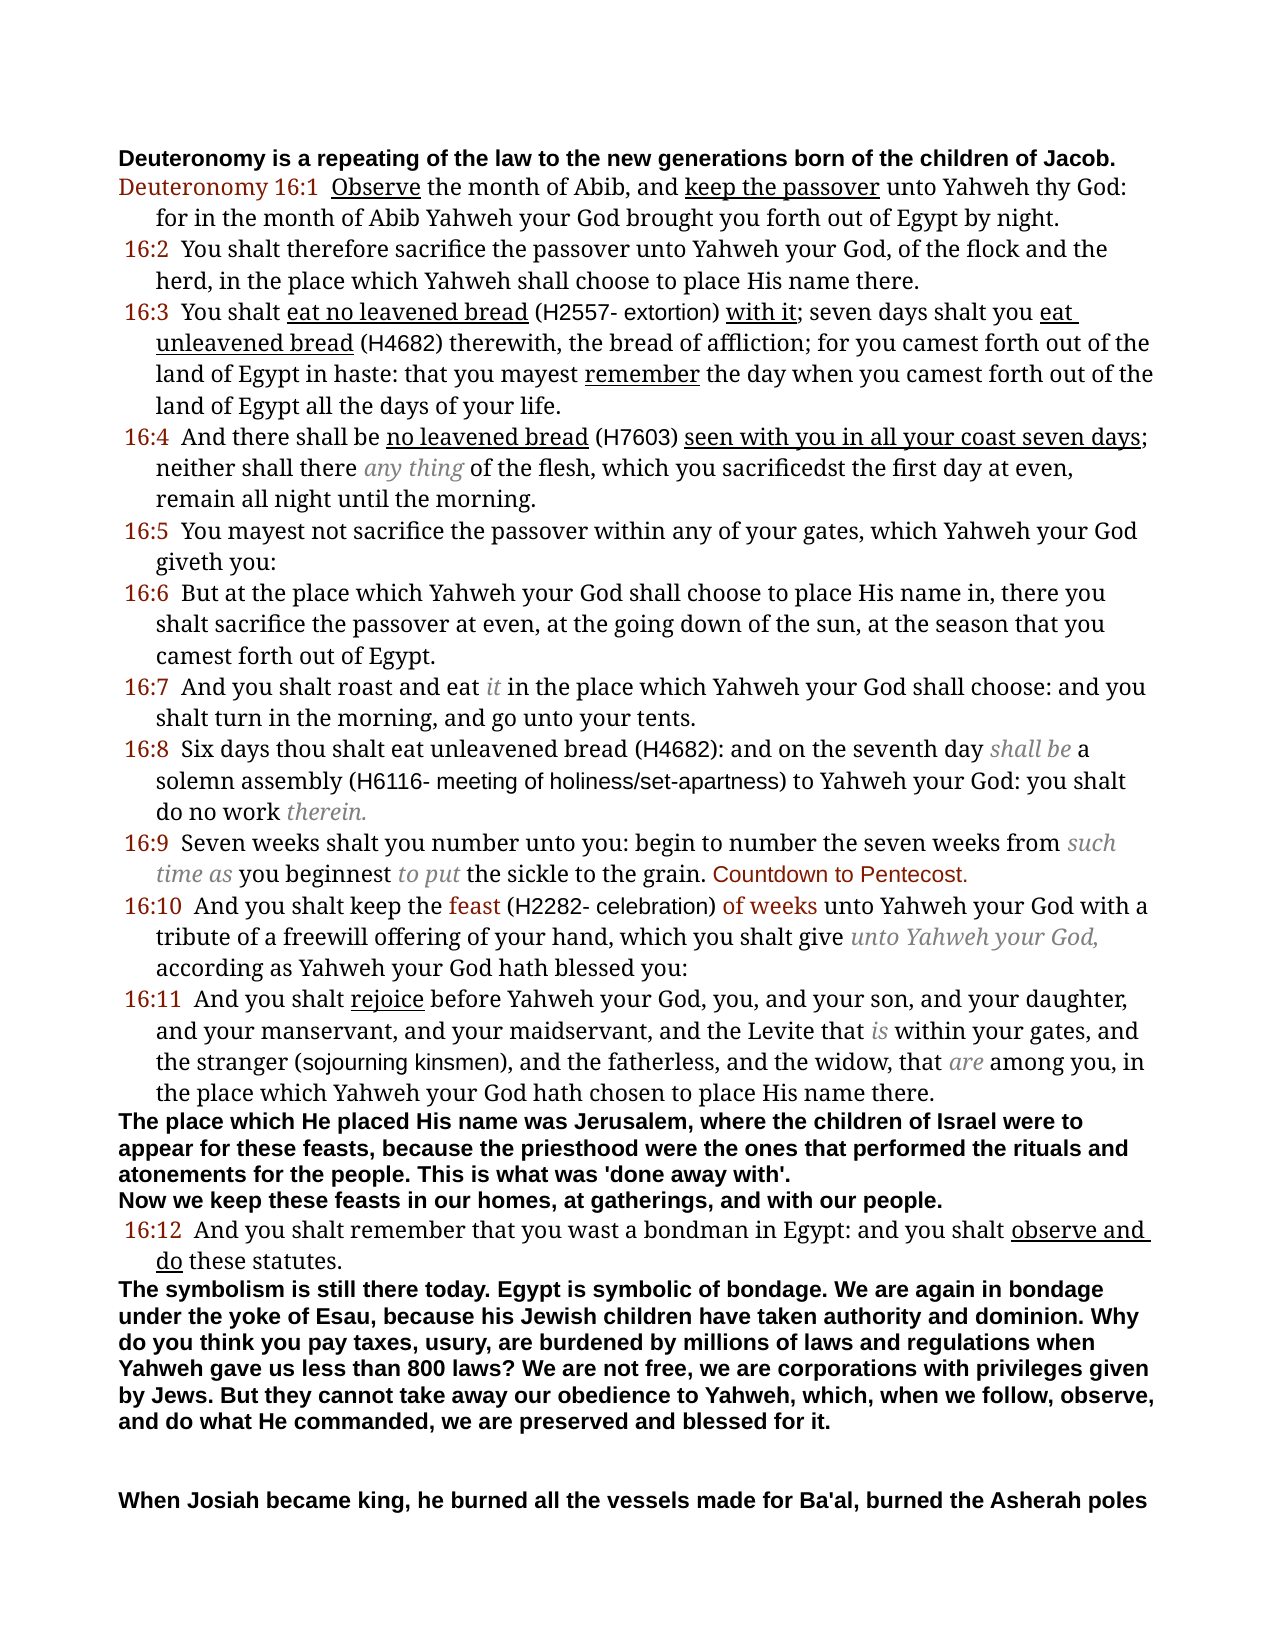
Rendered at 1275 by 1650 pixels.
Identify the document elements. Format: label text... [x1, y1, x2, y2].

text 16:8 Six days thou shalt eat unleavened bread (H4682): and on the seventh day shall be a solemn assembly (H6116- meeting of holiness/set-apartness) to Yahweh your God: you shalt do no work therein. [118, 733, 1157, 827]
text 16:3 You shalt eat no leavened bread (H2557- extortion) with it; seven days shalt you eat unleavened bread (H4682) therewith, the bread of affliction; for you camest forth out of the land of Egypt in haste: that you mayest remember the day when you camest forth out of the land of Egypt all the days of your life. [118, 296, 1157, 421]
text When Josiah became king, he burned all the vessels made for Ba'al, burned the Asherah poles [118, 1487, 1157, 1513]
text 16:4 And there shall be no leavened bread (H7603) seen with you in all your coast seven days; neither shall there any thing of the flesh, which you sacrificedst the first day at even, remain all night until the morning. [118, 421, 1157, 514]
text 16:12 And you shalt remember that you wast a bondman in Egypt: and you shalt observe and do these statutes. [118, 1214, 1157, 1276]
text Deuteronomy 16:1 Observe the month of Abib, and keep the passover unto Yahweh thy God: for in the month of Abib Yahweh your God brought you forth out of Egypt by night. [118, 171, 1157, 233]
text 16:7 And you shalt roast and eat it in the place which Yahweh your God shall choose: and you shalt turn in the morning, and go unto your tents. [118, 671, 1157, 733]
text 16:11 And you shalt rejoice before Yahweh your God, you, and your son, and your daughter, and your manservant, and your maidservant, and the Levite that is within your gates, and the stranger (sojourning kinsmen), and the fatherless, and the widow, that are among you, in the place which Yahweh your God hath chosen to place His name there. [118, 983, 1157, 1108]
text 16:2 You shalt therefore sacrifice the passover unto Yahweh your God, of the flock and the herd, in the place which Yahweh shall choose to place His name there. [118, 233, 1157, 296]
text Now we keep these feasts in our homes, at gatherings, and with our people. [118, 1187, 1157, 1214]
text The symbolism is still there today. Egypt is symbolic of bondage. We are again in bondage under the yoke of Esau, because his Jewish children have taken authority and dominion. Why do you think you pay taxes, usury, are burdened by millions of laws and regulations when Yahweh gave us less than 800 laws? We are not free, we are corporations with privileges given by Jews. But they cannot take away our obedience to Yahweh, which, when we follow, observe, and do what He commanded, we are preserved and blessed for it. [118, 1276, 1157, 1434]
text 16:9 Seven weeks shalt you number unto you: begin to number the seven weeks from such time as you beginnest to put the sickle to the grain. Countdown to Pentecost. [118, 827, 1157, 889]
text Deuteronomy is a repeating of the law to the new generations born of the children of Jacob. [118, 144, 1157, 171]
text The place which He placed His name was Jerusalem, where the children of Israel were to appear for these feasts, because the priesthood were the ones that performed the rituals and atonements for the people. This is what was 'done away with'. [118, 1108, 1157, 1187]
text 16:10 And you shalt keep the feast (H2282- celebration) of weeks unto Yahweh your God with a tribute of a freewill offering of your hand, which you shalt give unto Yahweh your God, according as Yahweh your God hath blessed you: [118, 889, 1157, 983]
text 16:6 But at the place which Yahweh your God shall choose to place His name in, there you shalt sacrifice the passover at even, at the going down of the sun, at the season that you camest forth out of Egypt. [118, 577, 1157, 671]
text 16:5 You mayest not sacrifice the passover within any of your gates, which Yahweh your God giveth you: [118, 514, 1157, 577]
